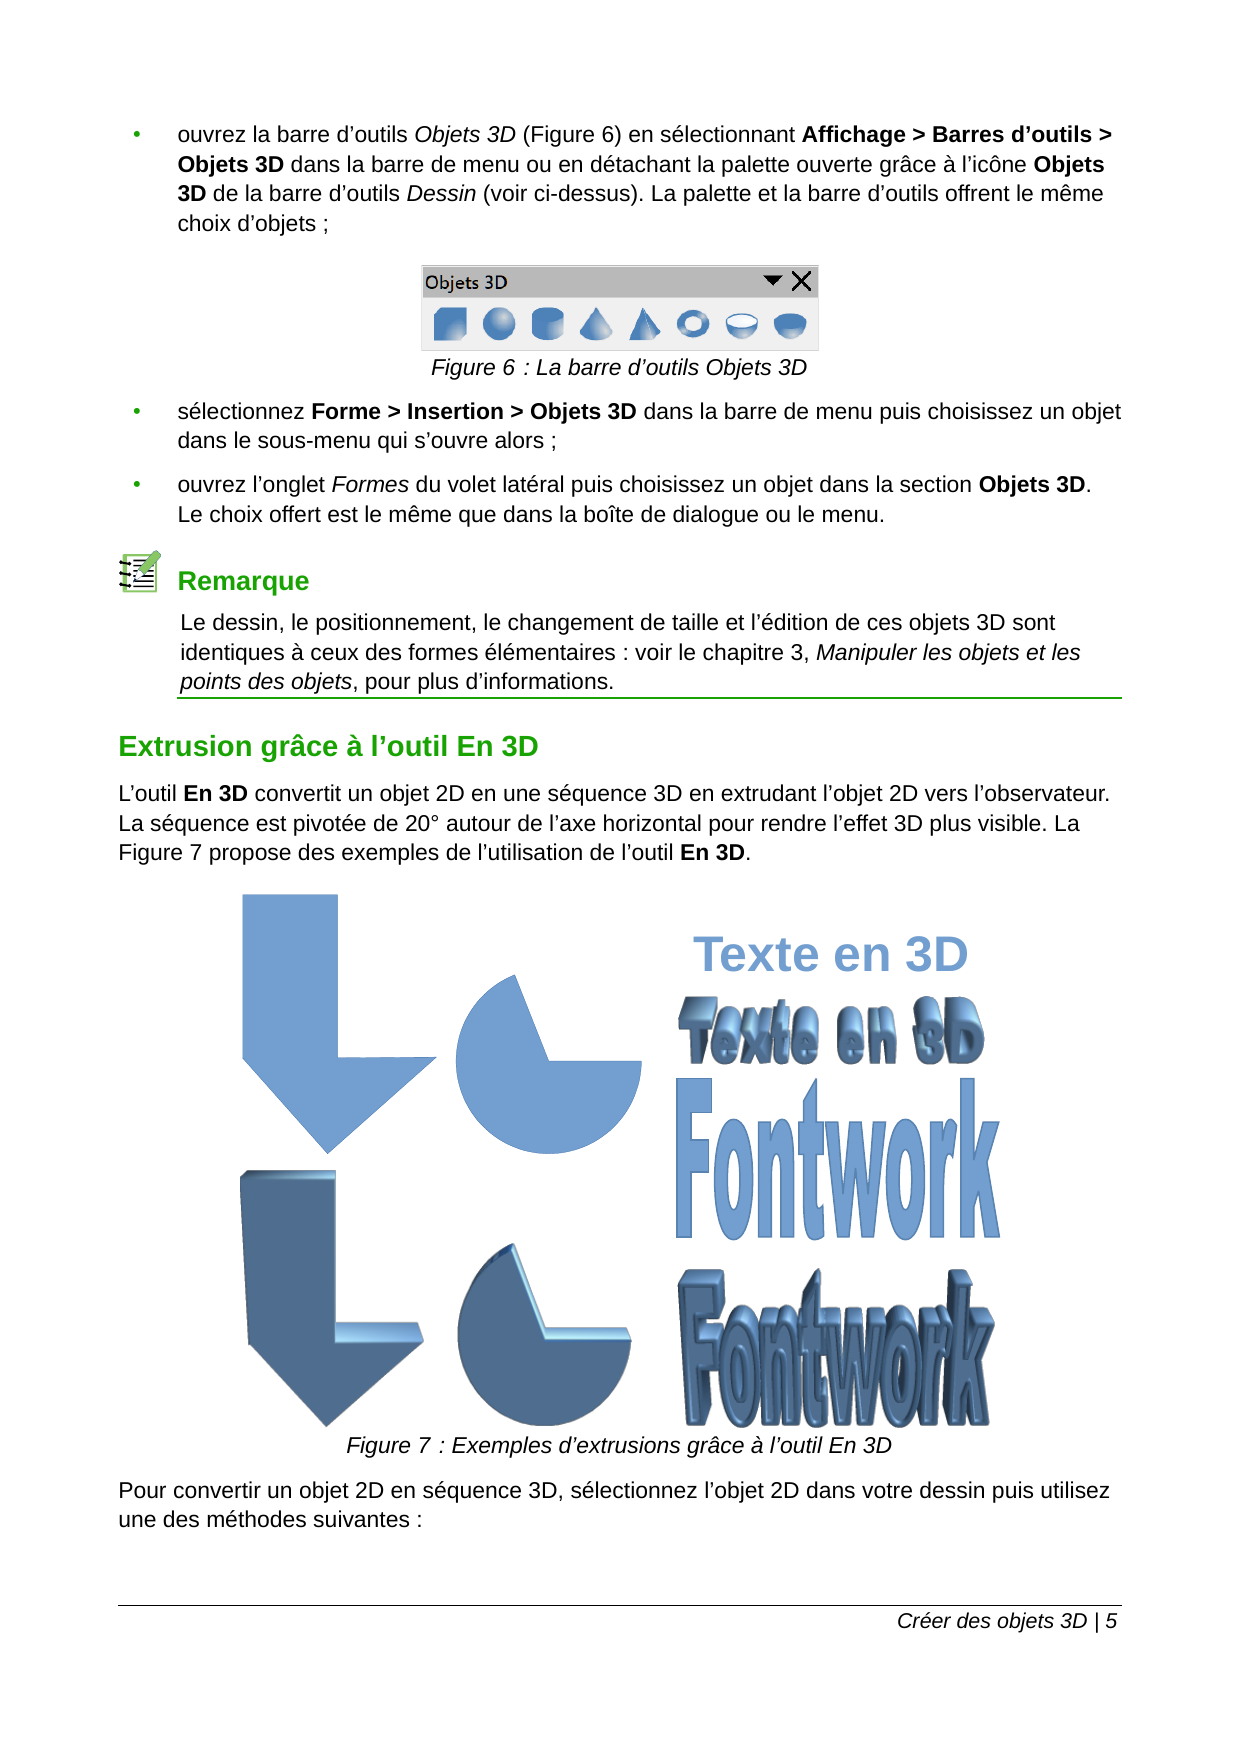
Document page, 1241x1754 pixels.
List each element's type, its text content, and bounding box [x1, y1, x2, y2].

picture [421, 265, 819, 351]
text Figure 6 : La barre d’outils Objets 3D [118, 350, 1122, 380]
text L’outil En 3D convertit un objet 2D en une séquence 3D en extrudant l’objet 2D vers l’observateur. La séquence est pivotée de 20° autour de l’axe horizontal pour rendre l’effet 3D plus visible. La Figure 7 propose des exemples de l’utilisation de l’outil En 3D. [118, 777, 1122, 865]
text Le dessin, le positionnement, le changement de taille et l’édition de ces objets 3D sont identiques à ceux des formes élémentaires : voir le chapitre 3, Manipuler les objets et les points des objets, pour plus d’informations. [177, 603, 1122, 697]
text Figure 7 : Exemples d’extrusions grâce à l’outil En 3D [118, 1429, 1122, 1459]
subtitle Extrusion grâce à l’outil En 3D [118, 729, 1122, 762]
list sélectionnez Forme > Insertion > Objets 3D dans la barre de menu puis choisissez un objet dans le sous-menu qui s’ouvre alors ; [133, 395, 1122, 454]
list ouvrez la barre d’outils Objets 3D (Figure 6) en sélectionnant Affichage > Barres d’outils > Objets 3D dans la barre de menu ou en détachant la palette ouverte grâce à l’icône Objets 3D de la barre d’outils Dessin (voir ci-dessus). La palette et la barre d’outils offrent le même choix d’objets ; [133, 118, 1122, 236]
list Remarque [118, 549, 1122, 596]
text Pour convertir un objet 2D en séquence 3D, sélectionnez l’objet 2D dans votre dessin puis utilisez une des méthodes suivantes : [118, 1473, 1122, 1532]
list ouvrez l’onglet Formes du volet latéral puis choisissez un objet dans la section Objets 3D. Le choix offert est le même que dans la boîte de dialogue ou le menu. [133, 468, 1122, 527]
